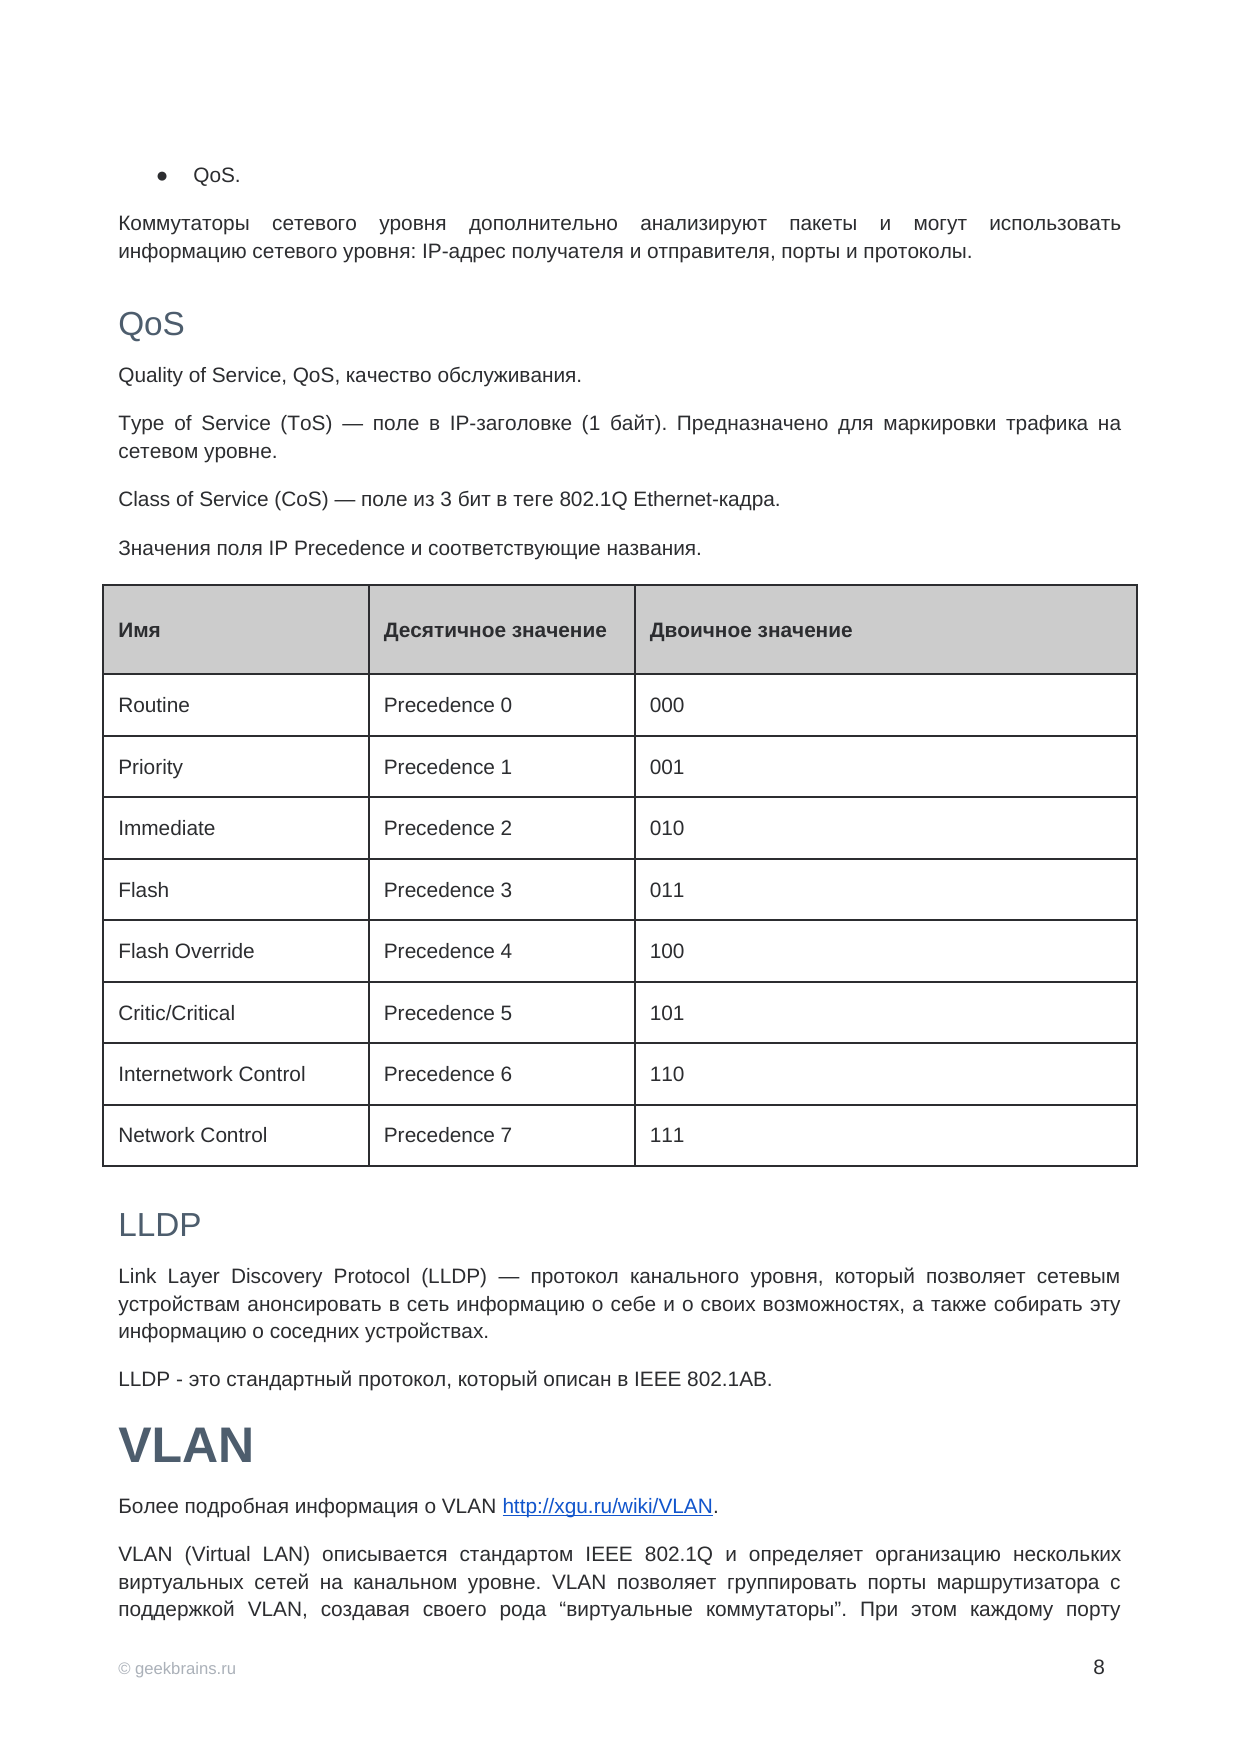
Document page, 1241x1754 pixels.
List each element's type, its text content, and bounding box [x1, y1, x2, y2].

table_cell Internetwork Control [104, 1044, 368, 1103]
table_cell Precedence 2 [370, 798, 634, 858]
table_cell Precedence 1 [370, 737, 634, 796]
list QoS. [156, 163, 1122, 187]
table_cell Precedence 6 [370, 1044, 634, 1103]
table_cell Immediate [104, 798, 368, 858]
table_cell Precedence 4 [370, 921, 634, 981]
table_cell Precedence 7 [370, 1106, 634, 1165]
table_cell 001 [636, 737, 1136, 796]
table_cell 000 [636, 675, 1136, 735]
table_cell 101 [636, 983, 1136, 1042]
table_header Имя [104, 586, 368, 673]
table_cell 110 [636, 1044, 1136, 1103]
table_header Десятичное значение [370, 586, 634, 673]
table_cell Network Control [104, 1106, 368, 1165]
table_cell 111 [636, 1106, 1136, 1165]
text Значения поля IP Precedence и соответствующие названия. [118, 535, 1122, 559]
text LLDP - это стандартный протокол, который описан в IEEE 802.1AB. [118, 1367, 1122, 1391]
table_cell Critic/Critical [104, 983, 368, 1042]
table_header Двоичное значение [636, 586, 1136, 673]
text Коммутаторы сетевого уровня дополнительно анализируют пакеты и могут использовать информацию сетевого уровня: IP-адрес получателя и отправителя, порты и протоколы. [118, 211, 1122, 263]
table_cell Routine [104, 675, 368, 735]
text VLAN (Virtual LAN) описывается стандартом IEEE 802.1Q и определяет организацию нескольких виртуальных сетей на канальном уровне. VLAN позволяет группировать порты маршрутизатора с поддержкой VLAN, создавая своего рода “виртуальные коммутаторы”. При этом каждому порту [118, 1542, 1122, 1621]
subtitle QoS [118, 304, 1122, 342]
table_cell 100 [636, 921, 1136, 981]
text Более подробная информация о VLAN http://xgu.ru/wiki/VLAN. [118, 1494, 1122, 1518]
subtitle LLDP [118, 1204, 1122, 1243]
table_cell 010 [636, 798, 1136, 858]
table_cell Flash Override [104, 921, 368, 981]
table_cell 011 [636, 860, 1136, 919]
table_cell Flash [104, 860, 368, 919]
text Quality of Service, QoS, качество обслуживания. [118, 363, 1122, 387]
table_cell Priority [104, 737, 368, 796]
text Type of Service (ToS) — поле в IP-заголовке (1 байт). Предназначено для маркировки трафика на сетевом уровне. [118, 411, 1122, 463]
table_cell Precedence 3 [370, 860, 634, 919]
text Link Layer Discovery Protocol (LLDP) — протокол канального уровня, который позволяет сетевым устройствам анонсировать в сеть информацию о себе и о своих возможностях, а также собирать эту информацию о соседних устройствах. [118, 1264, 1122, 1343]
table_cell Precedence 0 [370, 675, 634, 735]
subtitle VLAN [118, 1416, 1122, 1473]
table_cell Precedence 5 [370, 983, 634, 1042]
text Class of Service (CoS) — поле из 3 бит в теге 802.1Q Ethernet-кадра. [118, 487, 1122, 511]
